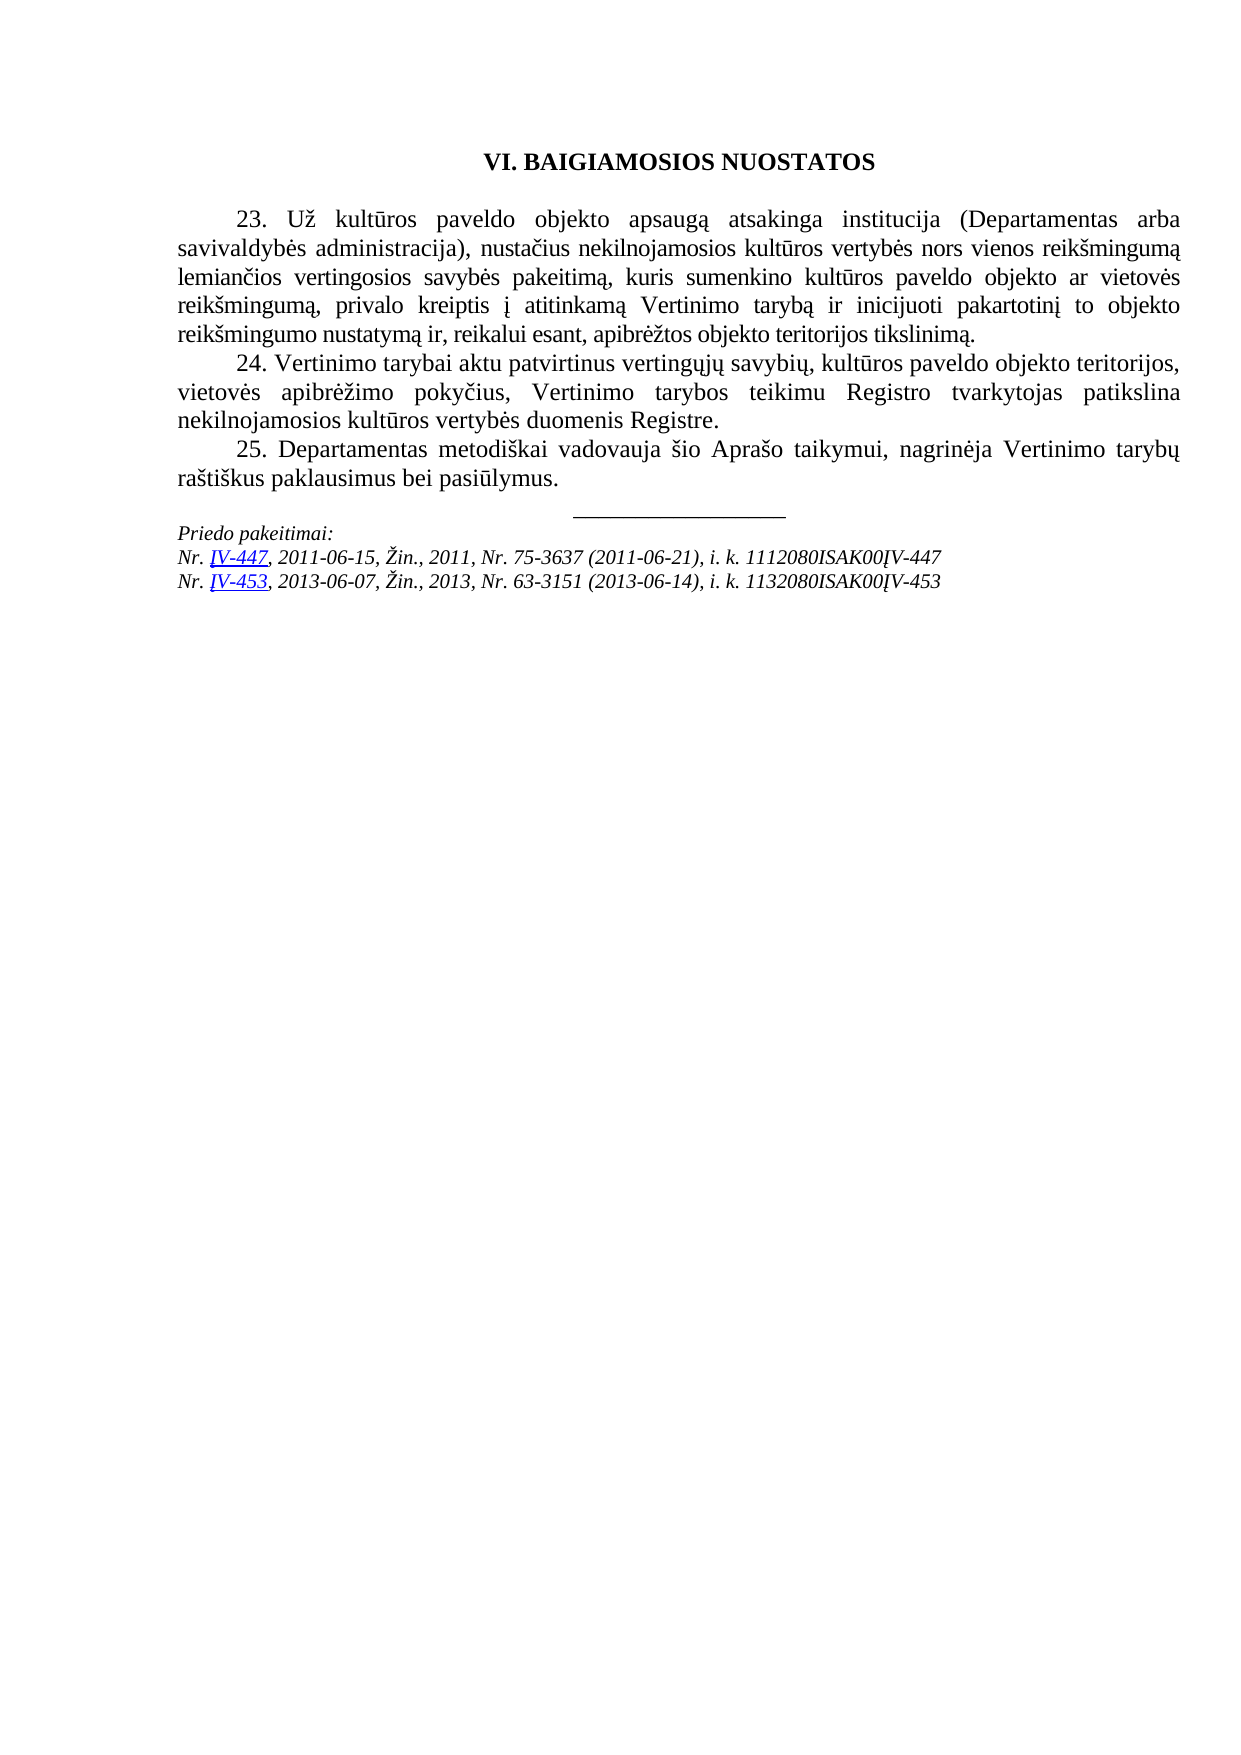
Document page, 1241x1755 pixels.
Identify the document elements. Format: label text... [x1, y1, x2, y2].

text 24. Vertinimo tarybai aktu patvirtinus vertingųjų savybių, kultūros paveldo objekto teritorijos, vietovės apibrėžimo pokyčius, Vertinimo tarybos teikimu Registro tvarkytojas patikslina nekilnojamosios kultūros vertybės duomenis Registre. [177, 348, 1181, 434]
text Nr. ĮV-447, 2011-06-15, Žin., 2011, Nr. 75-3637 (2011-06-21), i. k. 1112080ISAK00ĮV-447 [177, 545, 1181, 569]
text Priedo pakeitimai: [177, 521, 1181, 545]
text 25. Departamentas metodiškai vadovauja šio Aprašo taikymui, nagrinėja Vertinimo tarybų raštiškus paklausimus bei pasiūlymus. [177, 434, 1181, 492]
text 23. Už kultūros paveldo objekto apsaugą atsakinga institucija (Departamentas arba savivaldybės administracija), nustačius nekilnojamosios kultūros vertybės nors vienos reikšmingumą lemiančios vertingosios savybės pakeitimą, kuris sumenkino kultūros paveldo objekto ar vietovės reikšmingumą, privalo kreiptis į atitinkamą Vertinimo tarybą ir inicijuoti pakartotinį to objekto reikšmingumo nustatymą ir, reikalui esant, apibrėžtos objekto teritorijos tikslinimą. [177, 204, 1181, 348]
text _________________ [177, 492, 1181, 521]
text VI. BAIGIAMOSIOS NUOSTATOS [177, 147, 1181, 176]
text Nr. ĮV-453, 2013-06-07, Žin., 2013, Nr. 63-3151 (2013-06-14), i. k. 1132080ISAK00ĮV-453 [177, 569, 1181, 593]
